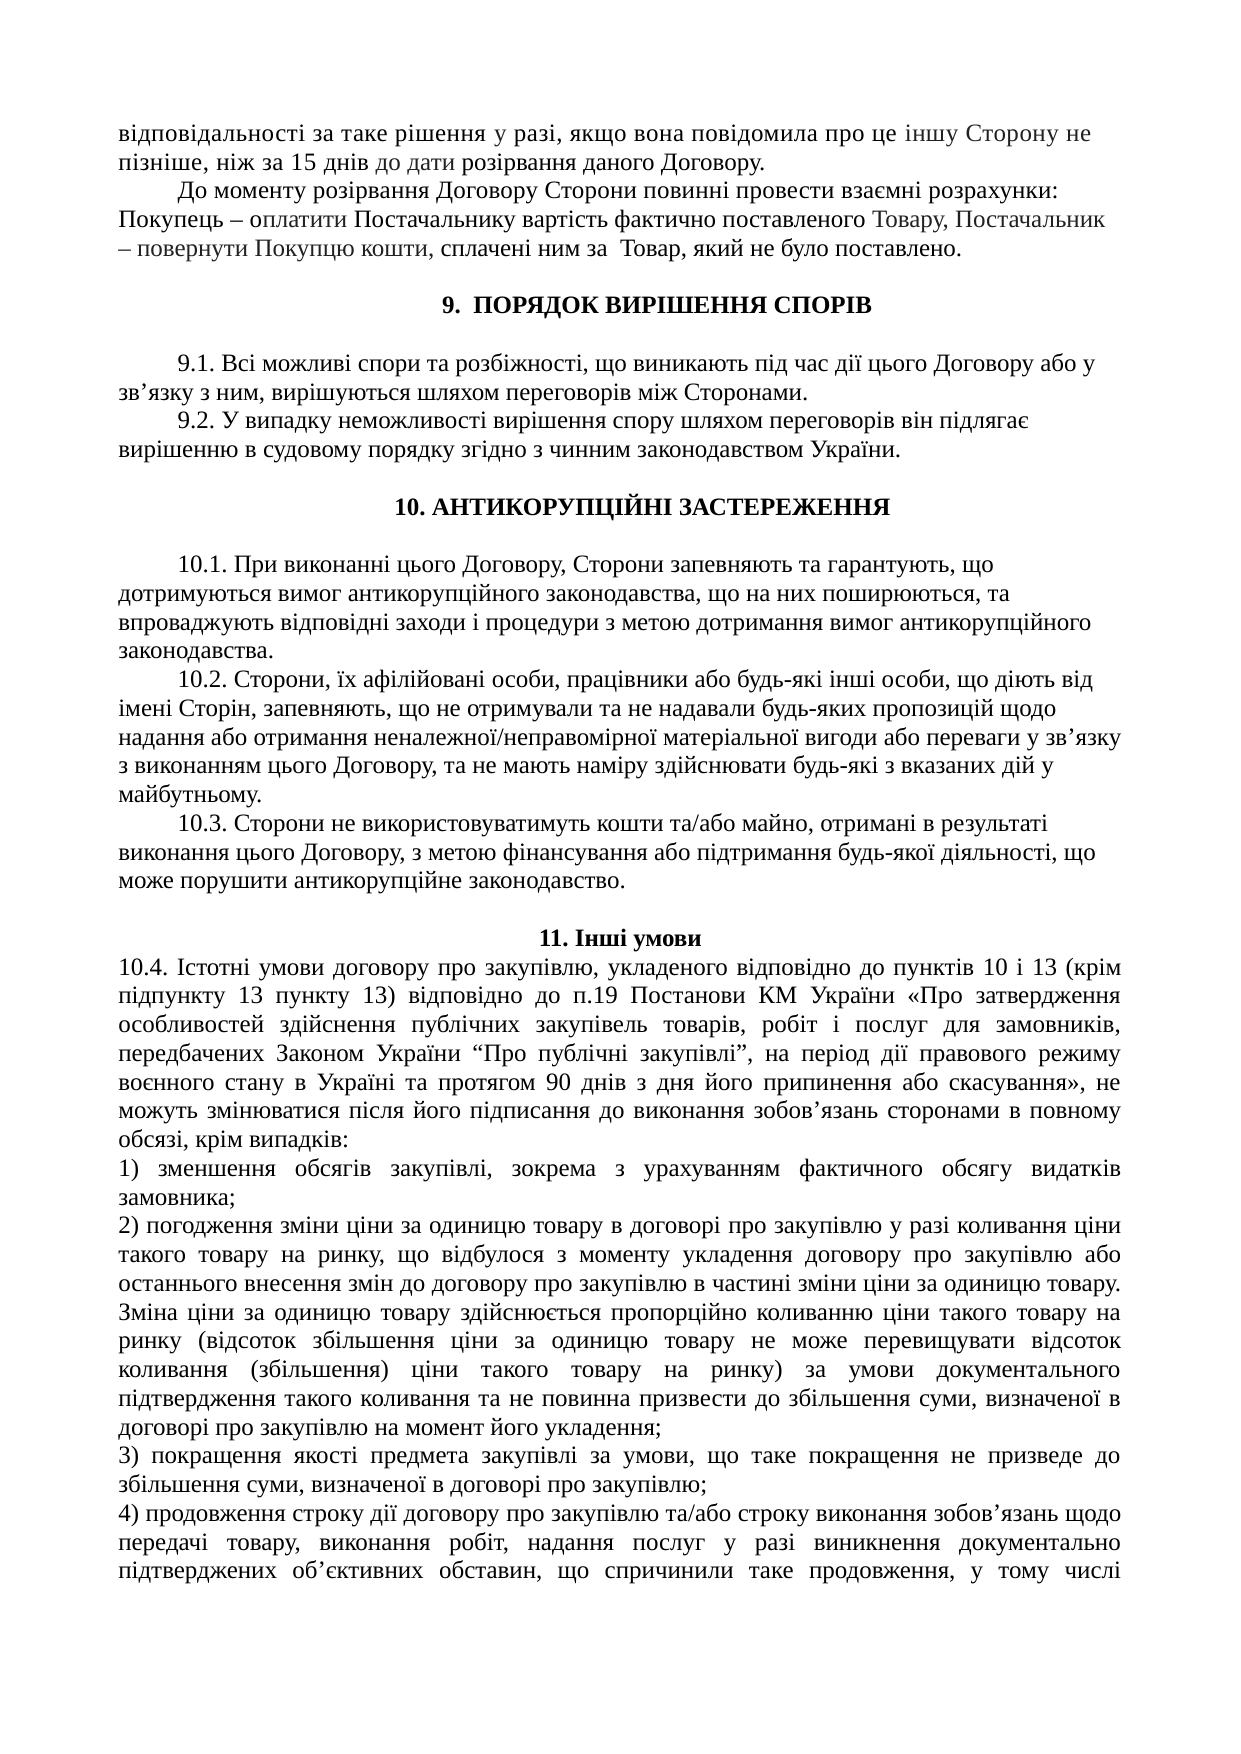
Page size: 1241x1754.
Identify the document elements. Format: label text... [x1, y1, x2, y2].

text 10.1. При виконанні цього Договору, Сторони запевняють та гарантують, що дотримуються вимог антикорупційного законодавства, що на них поширюються, та впроваджують відповідні заходи і процедури з метою дотримання вимог антикорупційного законодавства. [118, 549, 1122, 664]
text 4) продовження строку дії договору про закупівлю та/або строку виконання зобов’язань щодо передачі товару, виконання робіт, надання послуг у разі виникнення документально підтверджених об’єктивних обставин, що спричинили таке продовження, у тому числі [118, 1498, 1122, 1584]
text 9.2. У випадку неможливості вирішення спору шляхом переговорів він підлягає вирішенню в судовому порядку згідно з чинним законодавством України. [118, 406, 1122, 463]
subtitle 10. АНТИКОРУПЦІЙНІ ЗАСТЕРЕЖЕННЯ [118, 492, 1122, 521]
text 9.1. Всі можливі спори та розбіжності, що виникають під час дії цього Договору або у зв’язку з ним, вирішуються шляхом переговорів між Сторонами. [118, 348, 1122, 406]
text 2) погодження зміни ціни за одиницю товару в договорі про закупівлю у разі коливання ціни такого товару на ринку, що відбулося з моменту укладення договору про закупівлю або останнього внесення змін до договору про закупівлю в частині зміни ціни за одиницю товару. Зміна ціни за одиницю товару здійснюється пропорційно коливанню ціни такого товару на ринку (відсоток збільшення ціни за одиницю товару не може перевищувати відсоток коливання (збільшення) ціни такого товару на ринку) за умови документального підтвердження такого коливання та не повинна призвести до збільшення суми, визначеної в договорі про закупівлю на момент його укладення; [118, 1211, 1122, 1441]
text 9. ПОРЯДОК ВИРІШЕННЯ СПОРІВ [118, 291, 1122, 319]
text 1) зменшення обсягів закупівлі, зокрема з урахуванням фактичного обсягу видатків замовника; [118, 1153, 1122, 1211]
text 10.3. Сторони не використовуватимуть кошти та/або майно, отримані в результаті виконання цього Договору, з метою фінансування або підтримання будь-якої діяльності, що може порушити антикорупційне законодавство. [118, 808, 1122, 894]
text До моменту розірвання Договору Сторони повинні провести взаємні розрахунки: Покупець – оплатити Постачальнику вартість фактично поставленого Товару, Постачальник – повернути Покупцю кошти, сплачені ним за Товар, який не було поставлено. [118, 176, 1122, 262]
text 11. Інші умови [118, 923, 1122, 952]
text 10.2. Сторони, їх афілійовані особи, працівники або будь-які інші особи, що діють від імені Сторін, запевняють, що не отримували та не надавали будь-яких пропозицій щодо надання або отримання неналежної/неправомірної матеріальної вигоди або переваги у зв’язку з виконанням цього Договору, та не мають наміру здійснювати будь-які з вказаних дій у майбутньому. [118, 664, 1122, 808]
text відповідальності за таке рішення у разі, якщо вона повідомила про це іншу Сторону не пізніше, ніж за 15 днів до дати розірвання даного Договору. [118, 118, 1122, 176]
text 10.4. Істотні умови договору про закупівлю, укладеного відповідно до пунктів 10 і 13 (крім підпункту 13 пункту 13) відповідно до п.19 Постанови КМ України «Про затвердження особливостей здійснення публічних закупівель товарів, робіт і послуг для замовників, передбачених Законом України “Про публічні закупівлі”, на період дії правового режиму воєнного стану в Україні та протягом 90 днів з дня його припинення або скасування», не можуть змінюватися після його підписання до виконання зобов’язань сторонами в повному обсязі, крім випадків: [118, 952, 1122, 1153]
text 3) покращення якості предмета закупівлі за умови, що таке покращення не призведе до збільшення суми, визначеної в договорі про закупівлю; [118, 1441, 1122, 1498]
